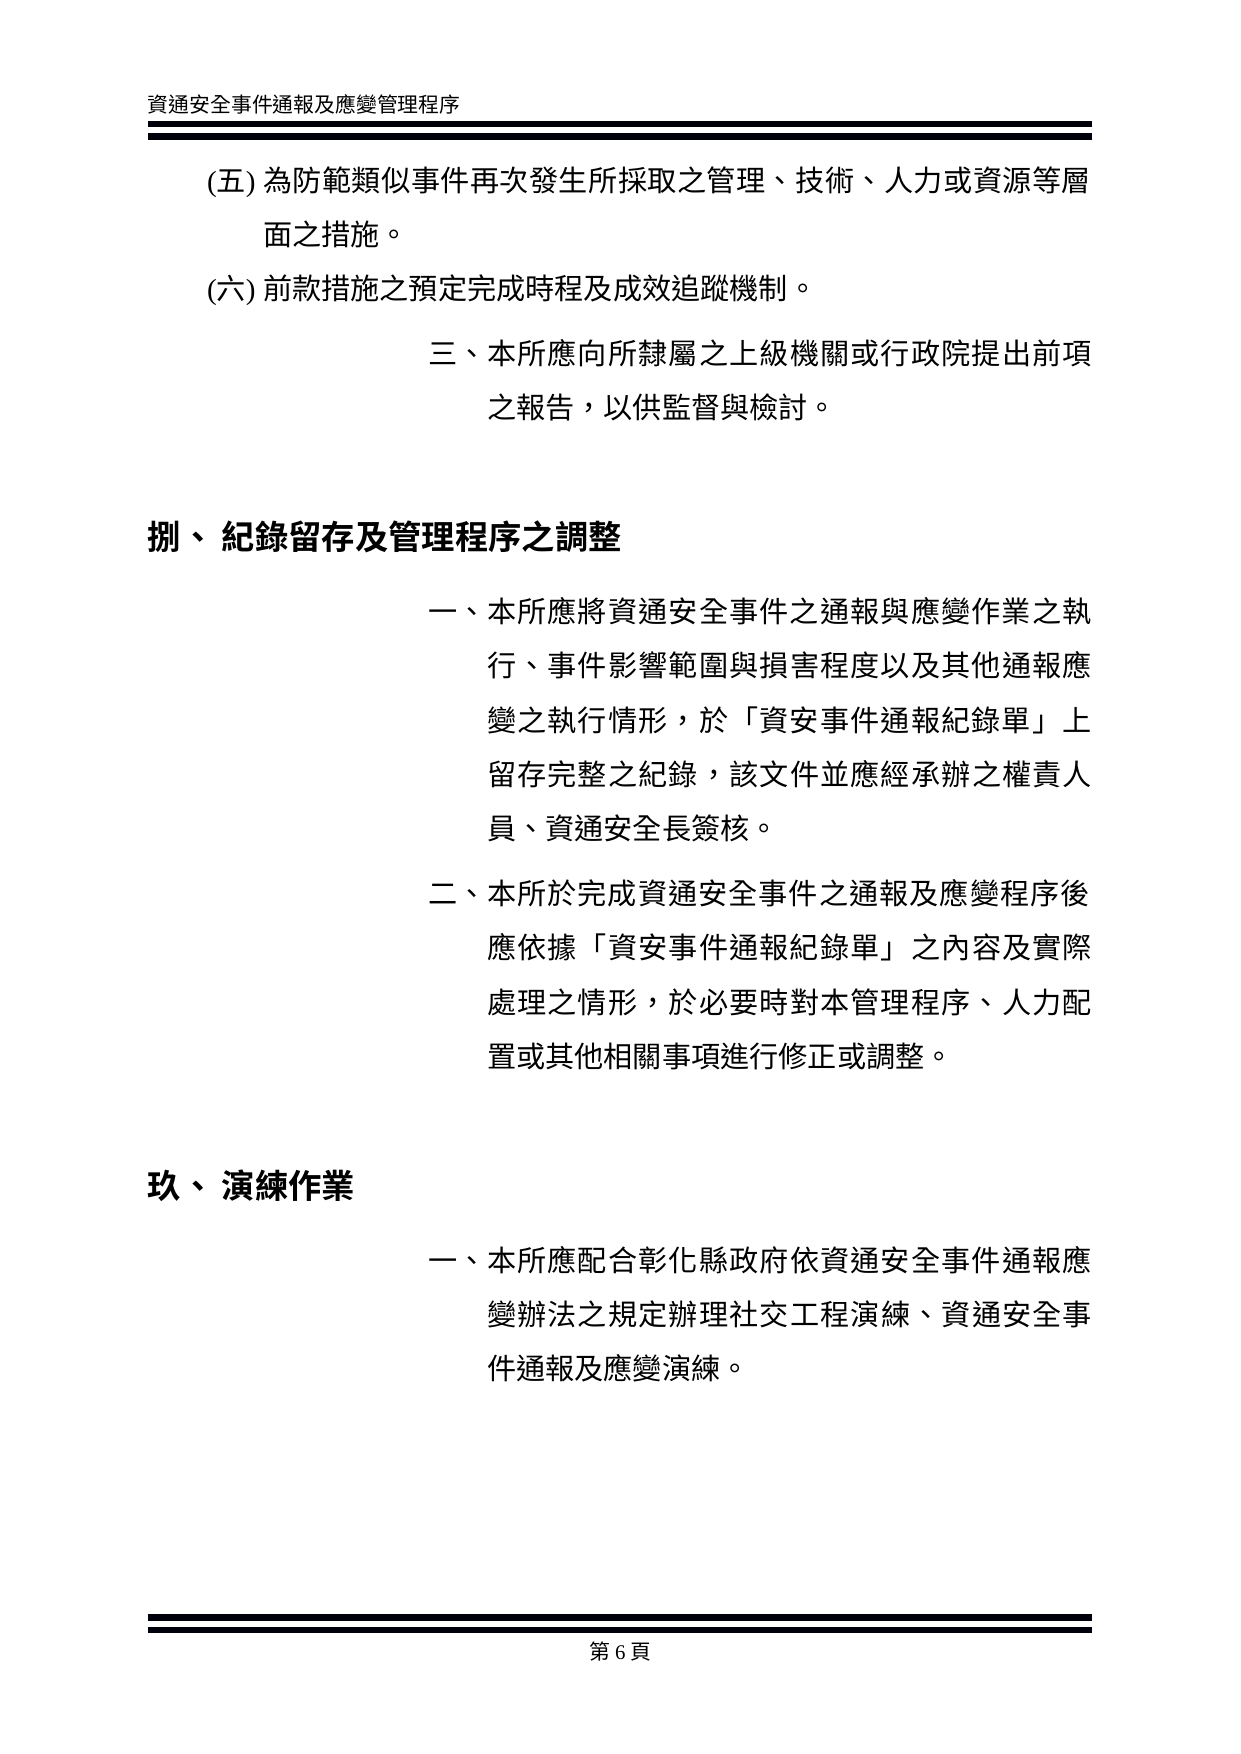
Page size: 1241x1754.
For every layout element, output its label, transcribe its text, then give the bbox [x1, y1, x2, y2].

subtitle 為防範類似事件再次發生所採取之管理、技術、人力或資源等層面之措施。 [207, 148, 1092, 256]
subtitle 本所於完成資通安全事件之通報及應變程序後，應依據「資安事件通報紀錄單」之內容及實際處理之情形，於必要時對本管理程序、人力配置或其他相關事項進行修正或調整。 [428, 861, 1092, 1078]
subtitle 本所應向所隸屬之上級機關或行政院提出前項之報告，以供監督與檢討。 [428, 321, 1092, 430]
subtitle 前款措施之預定完成時程及成效追蹤機制。 [207, 256, 1092, 310]
subtitle 本所應將資通安全事件之通報與應變作業之執行、事件影響範圍與損害程度以及其他通報應變之執行情形，於「資安事件通報紀錄單」上留存完整之紀錄，該文件並應經承辦之權責人員、資通安全長簽核。 [428, 579, 1092, 850]
subtitle 本所應配合彰化縣政府依資通安全事件通報應變辦法之規定辦理社交工程演練、資通安全事件通報及應變演練。 [428, 1228, 1092, 1390]
subtitle 紀錄留存及管理程序之調整 [148, 506, 1092, 561]
subtitle 演練作業 [148, 1155, 1092, 1209]
